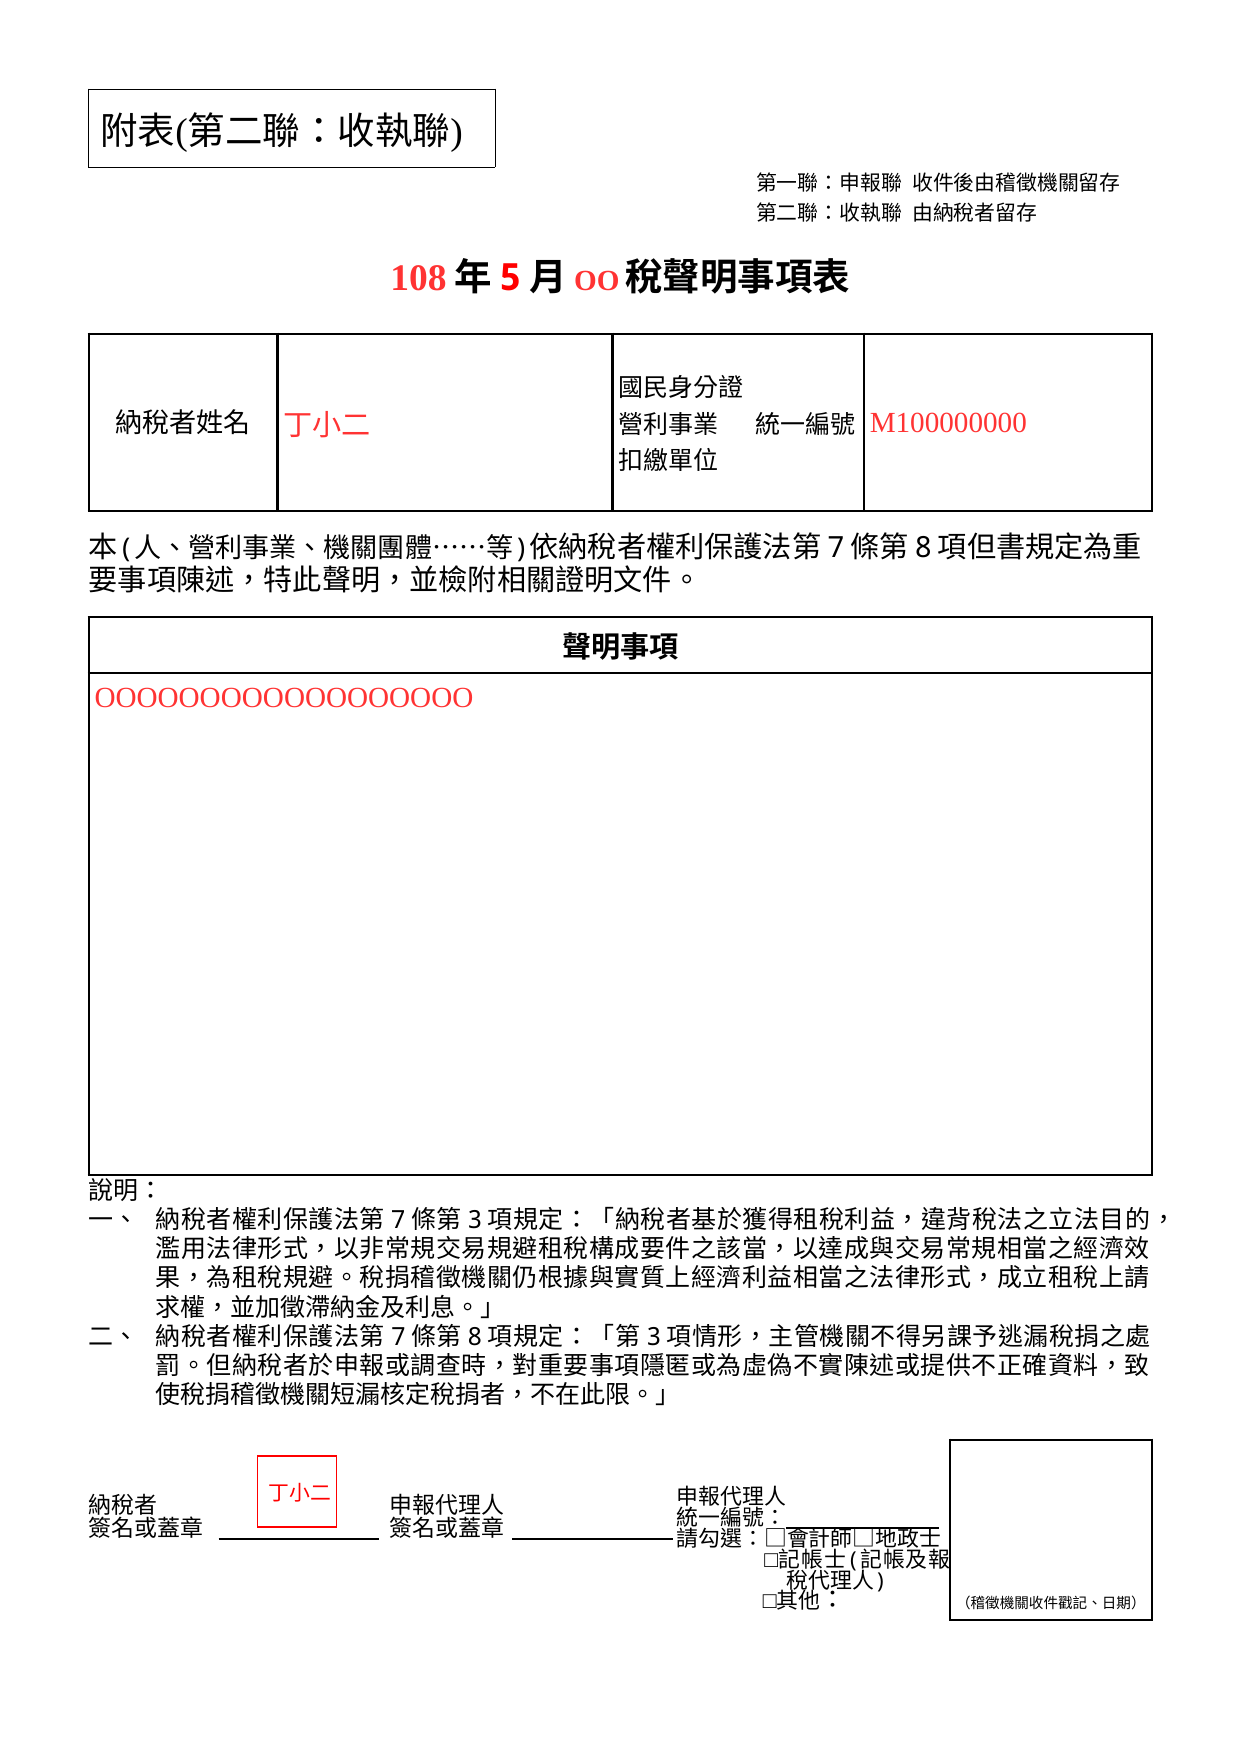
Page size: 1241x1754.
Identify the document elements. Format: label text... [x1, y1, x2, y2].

text 第二聯：收執聯 由納稅者留存 [756, 197, 1152, 226]
text 說明： [88, 1176, 1152, 1205]
table_header [208, 1439, 389, 1619]
table_header M100000000 [865, 335, 1151, 510]
table_cell OOOOOOOOOOOOOOOOOO [90, 674, 1151, 1174]
table_header （稽徵機關收件戳記、日期） [951, 1441, 1151, 1619]
text 第一聯：申報聯 收件後由稽徵機關留存 [756, 167, 1152, 197]
list 納稅者權利保護法第7條第8項規定：「第3項情形，主管機關不得另課予逃漏稅捐之處罰。但納稅者於申報或調查時，對重要事項隱匿或為虛偽不實陳述或提供不正確資料，致使稅捐稽徵機關短漏核定稅捐者，不在此限。」 [88, 1322, 1152, 1409]
table_header [508, 1439, 676, 1619]
table_header 申報代理人 統一編號： 請勾選：□會計師□地政士 □記帳士(記帳及報稅代理人) □其他： [676, 1439, 949, 1619]
table_header 申報代理人 簽名或蓋章 [389, 1439, 508, 1619]
text 108年5月OO稅聲明事項表 [88, 247, 1152, 301]
table_header 丁小二 [279, 335, 611, 510]
text 本(人、營利事業、機關團體……等)依納稅者權利保護法第7條第8項但書規定為重要事項陳述，特此聲明，並檢附相關證明文件。 [88, 531, 1152, 597]
table_header 納稅者姓名 [90, 335, 276, 510]
list 納稅者權利保護法第7條第3項規定：「納稅者基於獲得租稅利益，違背稅法之立法目的，濫用法律形式，以非常規交易規避租稅構成要件之該當，以達成與交易常規相當之經濟效果，為租稅規避。稅捐稽徵機關仍根據與實質上經濟利益相當之法律形式，成立租稅上請求權，並加徵滯納金及利息。」 [88, 1205, 1152, 1322]
table_header 國民身分證 營利事業 統一編號 扣繳單位 [614, 335, 863, 510]
table_header 納稅者 簽名或蓋章 [89, 1439, 208, 1619]
table_header 附表(第二聯：收執聯) [89, 90, 495, 167]
table_header 聲明事項 [90, 618, 1151, 672]
